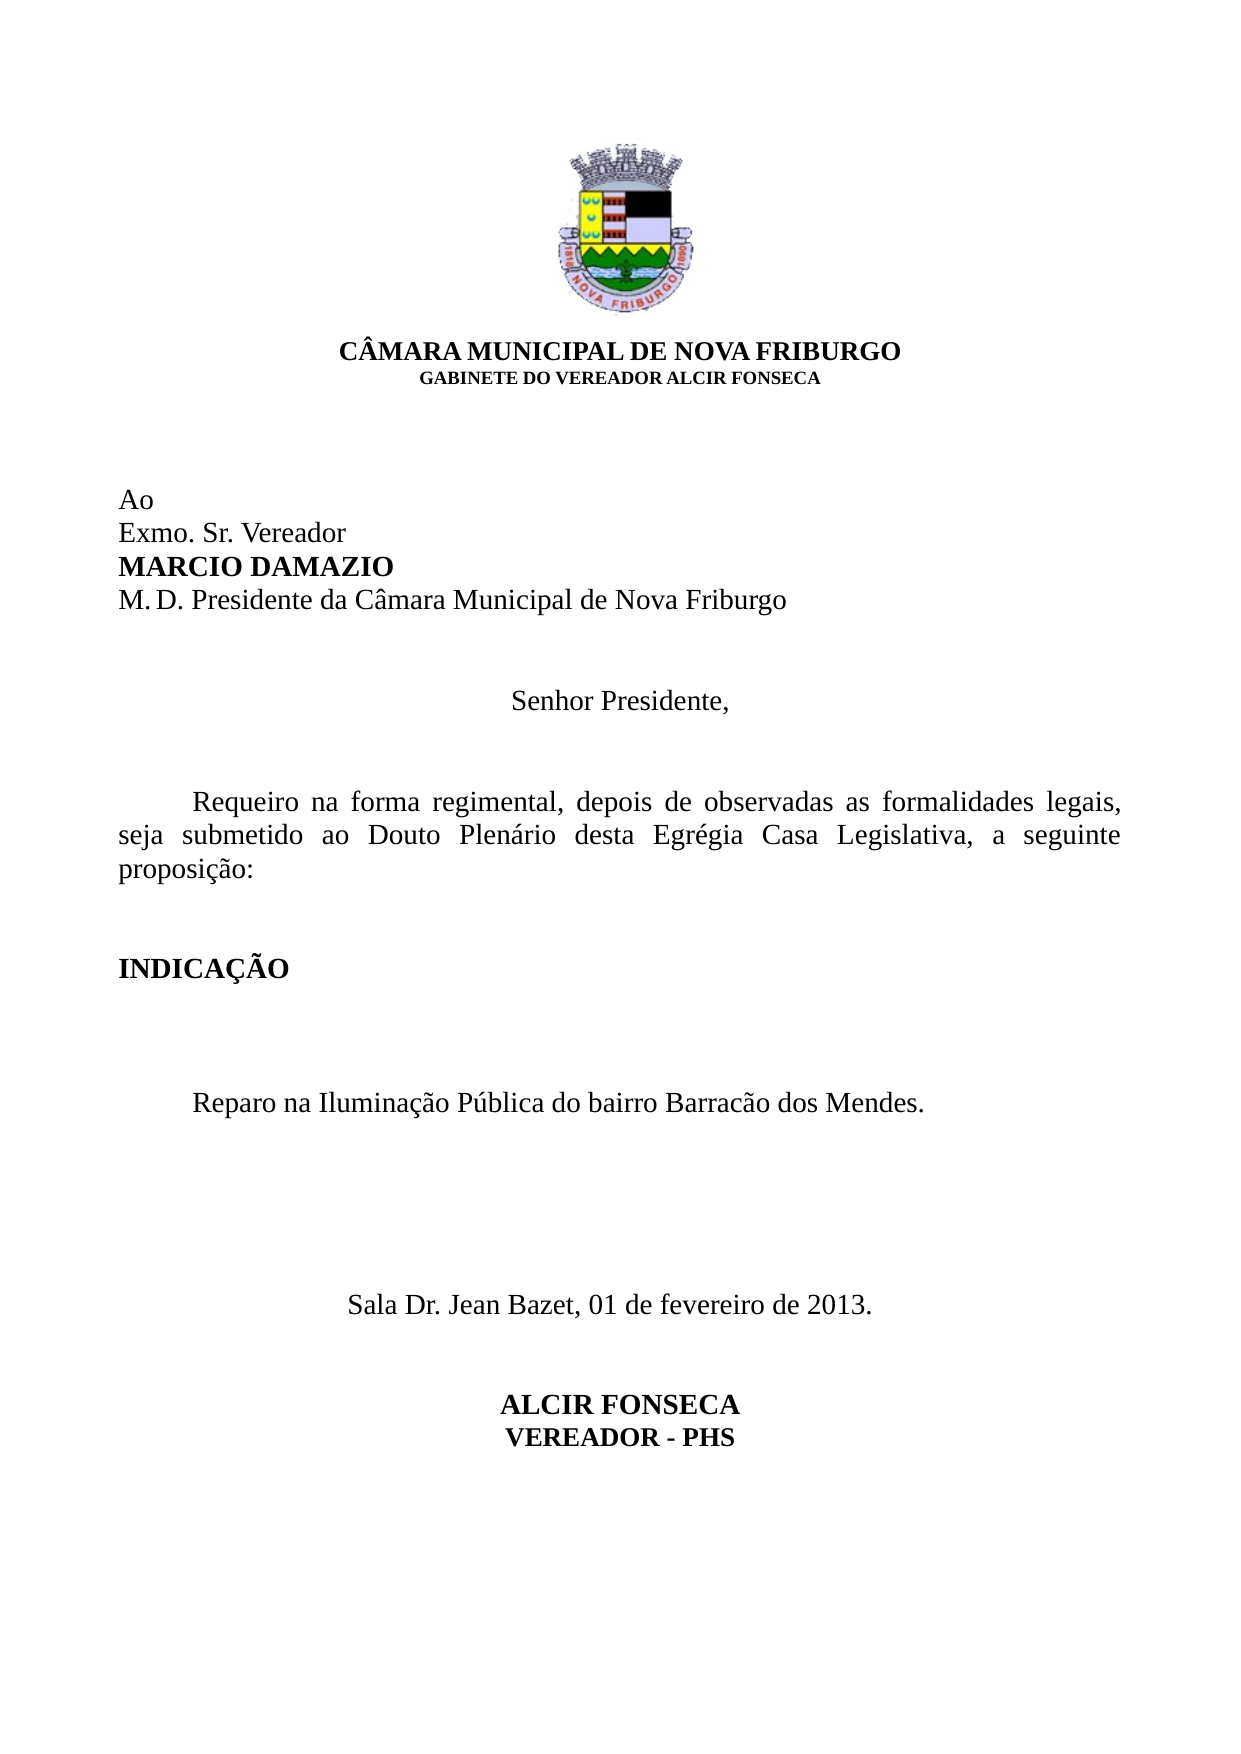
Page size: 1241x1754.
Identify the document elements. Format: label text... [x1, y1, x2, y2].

text Exmo. Sr. Vereador [118, 515, 1122, 549]
text Senhor Presidente, [118, 683, 1122, 717]
list D. Presidente da Câmara Municipal de Nova Friburgo [118, 582, 1122, 616]
text MARCIO DAMAZIO [118, 549, 1122, 582]
text Ao [118, 482, 1122, 515]
picture [537, 127, 703, 327]
text Sala Dr. Jean Bazet, 01 de fevereiro de 2013. [118, 1287, 1122, 1320]
text ALCIR FONSECA [118, 1387, 1122, 1421]
text CÂMARA MUNICIPAL DE NOVA FRIBURGO [118, 335, 1122, 367]
text GABINETE DO VEREADOR ALCIR FONSECA [118, 367, 1122, 388]
text INDICAÇÃO [118, 951, 1122, 985]
text VEREADOR - PHS [118, 1421, 1122, 1452]
text Requeiro na forma regimental, depois de observadas as formalidades legais, seja submetido ao Douto Plenário desta Egrégia Casa Legislativa, a seguinte proposição: [118, 784, 1122, 884]
text Reparo na Iluminação Pública do bairro Barracão dos Mendes. [118, 1086, 1122, 1119]
